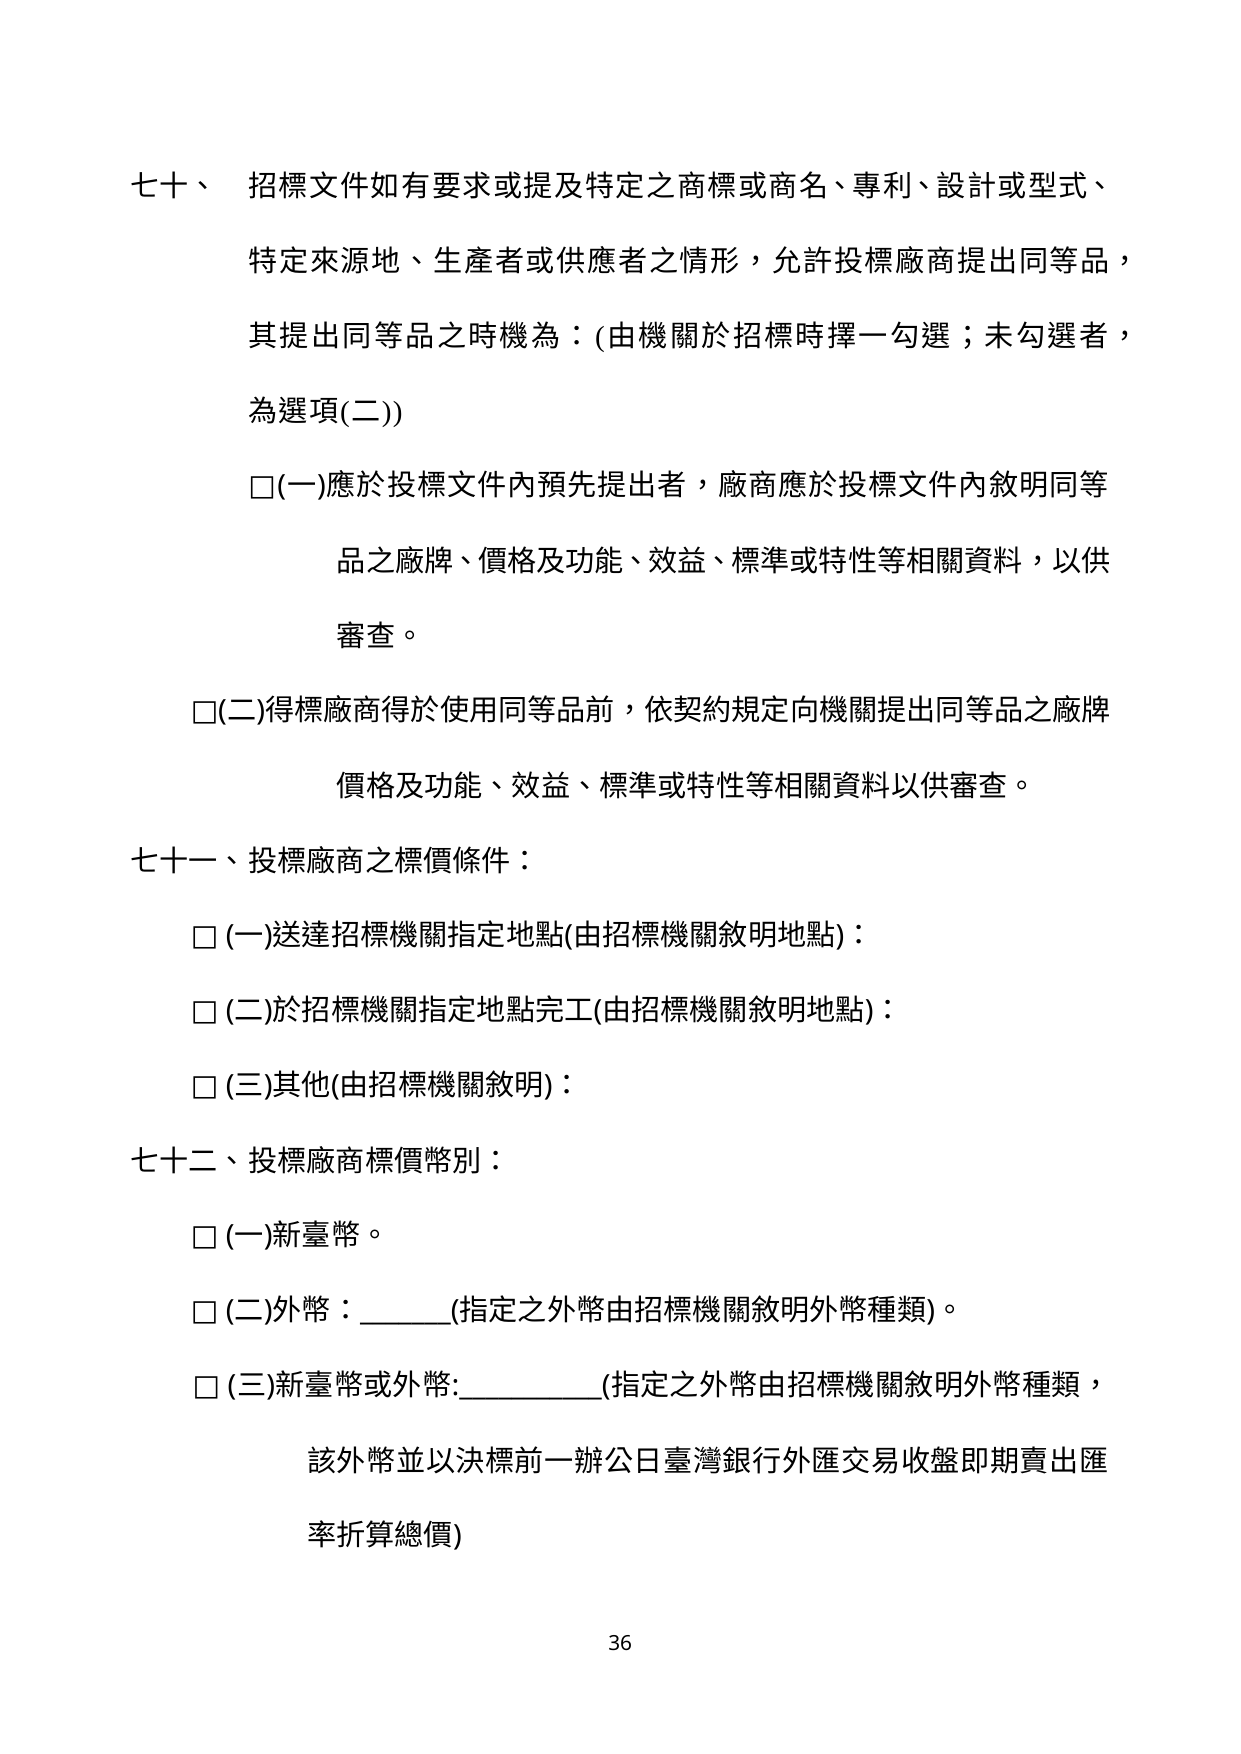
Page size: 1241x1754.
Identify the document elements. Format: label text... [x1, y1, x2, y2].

text □ (三)其他(由招標機關敘明)： [130, 1046, 1110, 1121]
text □(一)應於投標文件內預先提出者，廠商應於投標文件內敘明同等品之廠牌、價格及功能、效益、標準或特性等相關資料，以供審查。 [248, 446, 1110, 671]
text □(二)得標廠商得於使用同等品前，依契約規定向機關提出同等品之廠牌、價格及功能、效益、標準或特性等相關資料以供審查。 [130, 671, 1110, 821]
list 投標廠商之標價條件： [130, 821, 1110, 896]
text □ (一)送達招標機關指定地點(由招標機關敘明地點)： [130, 896, 1110, 971]
text □ (二)於招標機關指定地點完工(由招標機關敘明地點)： [130, 971, 1110, 1046]
list 投標廠商標價幣別： [130, 1121, 1110, 1196]
text □ (三)新臺幣或外幣:___________(指定之外幣由招標機關敘明外幣種類，該外幣並以決標前一辦公日臺灣銀行外匯交易收盤即期賣出匯率折算總價) [130, 1346, 1110, 1571]
text □ (二)外幣：_______(指定之外幣由招標機關敘明外幣種類)。 [130, 1271, 1110, 1346]
list 招標文件如有要求或提及特定之商標或商名、專利、設計或型式、特定來源地、生產者或供應者之情形，允許投標廠商提出同等品，其提出同等品之時機為：(由機關於招標時擇一勾選；未勾選者，為選項(二)) [130, 146, 1110, 446]
text □ (一)新臺幣。 [130, 1196, 1110, 1271]
